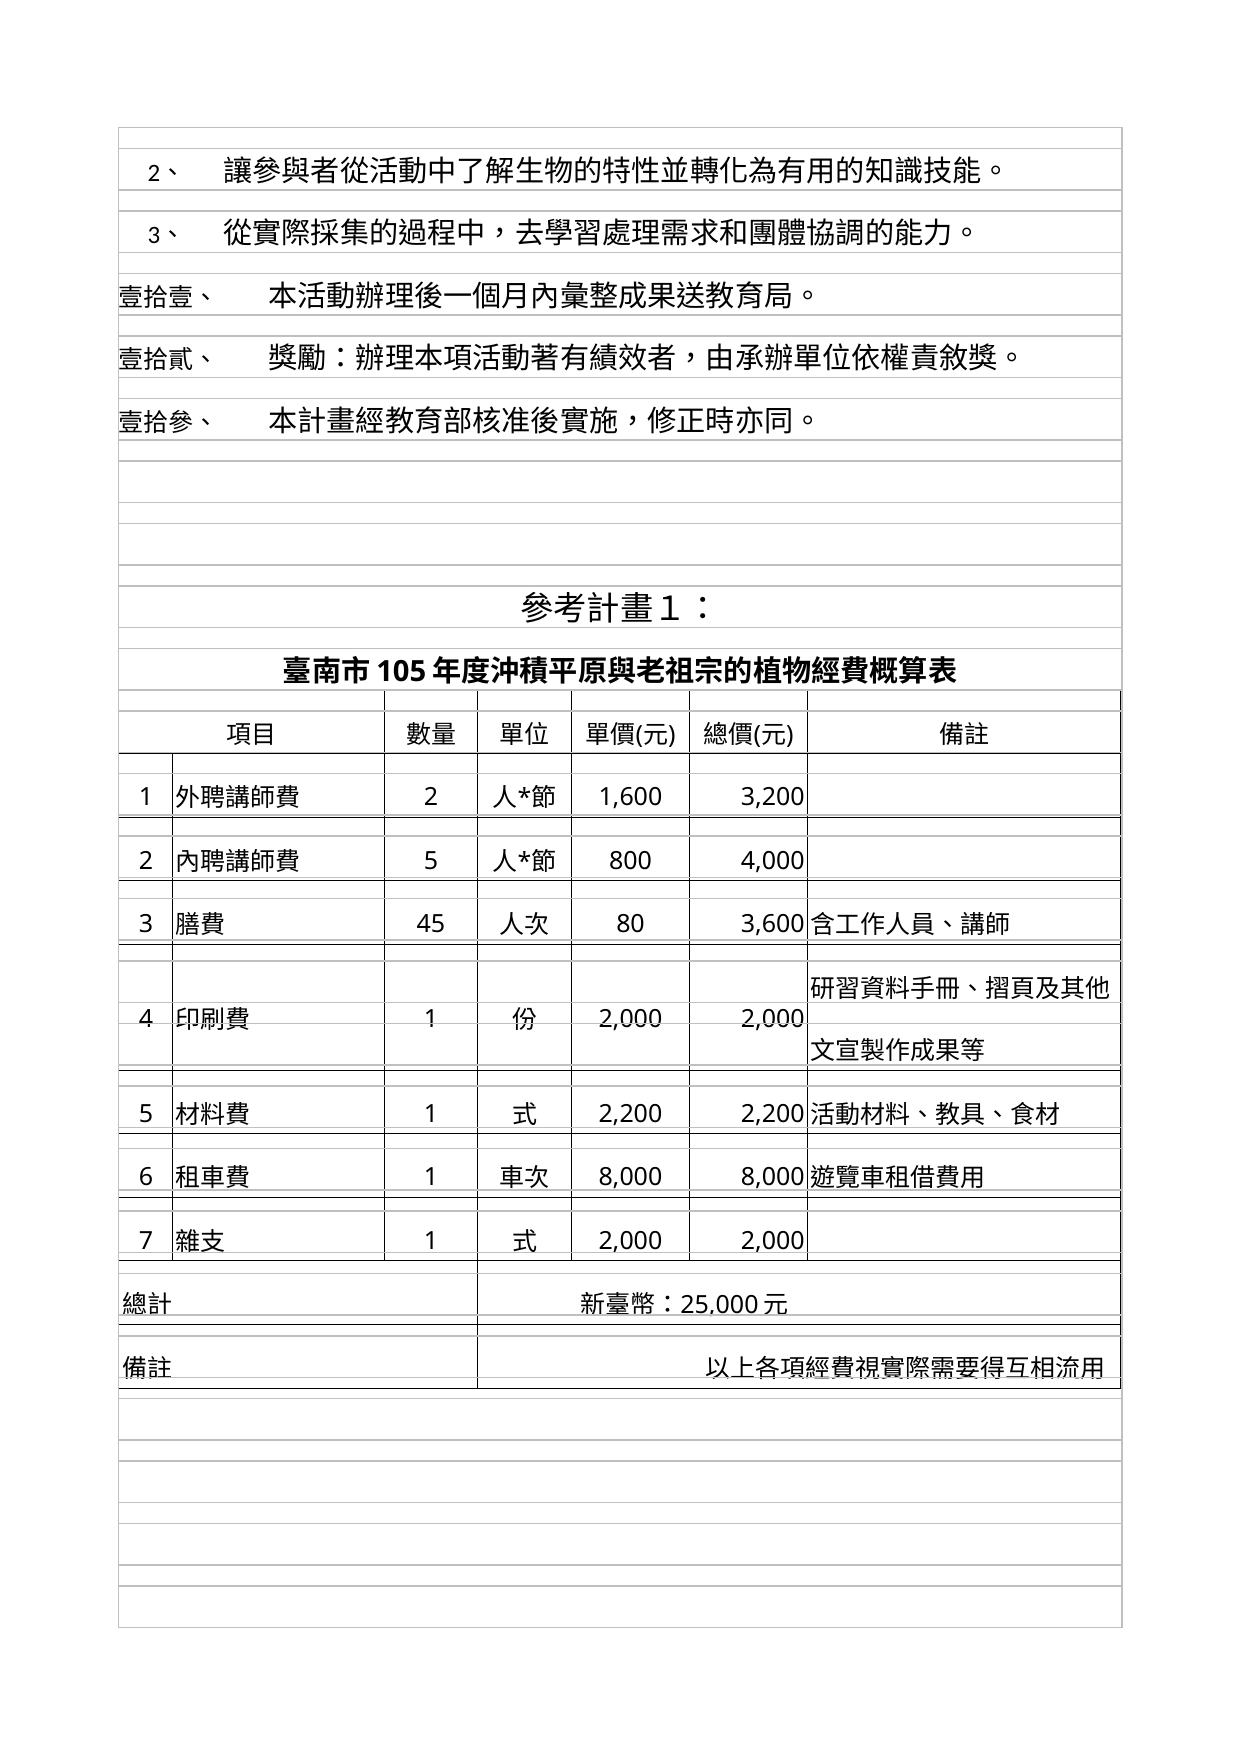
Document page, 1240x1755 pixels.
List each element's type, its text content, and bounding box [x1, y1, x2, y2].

table_cell [808, 754, 1120, 773]
table_cell 文宣製作成果等 [808, 1024, 1120, 1064]
list 本計畫經教育部核准後實施，修正時亦同。 [119, 399, 1121, 439]
table_cell [385, 1134, 477, 1148]
table_cell [478, 1134, 571, 1148]
table_cell [690, 1071, 807, 1085]
table_cell 式 [478, 1212, 571, 1252]
table_cell [808, 1066, 1120, 1070]
table_cell [478, 1261, 1120, 1273]
table_cell 2,000 [572, 962, 689, 1002]
table_cell 內聘講師費 [173, 837, 384, 877]
text 參考計畫１： [119, 587, 1121, 627]
table_header 備註 [808, 712, 1120, 752]
table_cell [690, 818, 807, 835]
table_cell 1 [385, 1149, 477, 1189]
table_cell [690, 754, 807, 773]
table_header 單價(元) [572, 712, 689, 752]
table_cell [808, 1134, 1120, 1148]
table_cell [478, 1253, 571, 1260]
table_cell 雜支 [173, 1212, 384, 1252]
table_cell 1 [385, 1003, 477, 1023]
table_cell [572, 1191, 689, 1197]
table_cell [173, 1191, 384, 1197]
table_cell 新臺幣：25,000元 [478, 1274, 1120, 1314]
table_cell [119, 1253, 172, 1260]
list [119, 316, 1121, 335]
list [119, 378, 1121, 398]
table_cell [119, 1071, 172, 1085]
table_cell 1 [385, 1087, 477, 1127]
table_cell 2,200 [690, 1087, 807, 1127]
table_cell [478, 1191, 571, 1197]
table_cell 4 [141, 1013, 147, 1021]
table_cell [173, 881, 384, 898]
table_cell 2,000 [572, 1024, 689, 1064]
table_cell [572, 881, 689, 898]
table_cell 8,000 [572, 1149, 689, 1189]
table_cell 1 [385, 1212, 477, 1252]
table_header 數量 [385, 712, 477, 752]
table_cell [119, 1261, 477, 1273]
table_cell [119, 754, 172, 773]
table_cell 總計 [119, 1274, 477, 1314]
table_cell [119, 818, 172, 835]
table_cell 備註 [119, 1325, 477, 1335]
table_cell [572, 1198, 689, 1210]
table_cell 2,000 [572, 1212, 689, 1252]
table_cell [385, 1071, 477, 1085]
table_cell 800 [572, 837, 689, 877]
table_cell 印刷費 [173, 1066, 384, 1070]
table_cell [385, 1191, 477, 1197]
table_cell 4 [119, 945, 172, 960]
table_header 總價(元) [690, 712, 807, 752]
table_cell [572, 1134, 689, 1148]
table_cell 以上各項經費視實際需要得互相流用 [478, 1378, 1120, 1387]
table_cell [478, 1316, 1120, 1324]
table_cell [119, 1198, 172, 1210]
table_cell [808, 1128, 1120, 1133]
table_cell 印刷費 [190, 1011, 196, 1023]
list 從實際採集的過程中，去學習處理需求和團體協調的能力。 [147, 212, 1121, 252]
table_cell 2,200 [572, 1087, 689, 1127]
table_cell [385, 754, 477, 773]
table_cell [808, 1253, 1120, 1260]
table_cell [385, 881, 477, 898]
table_cell [173, 1198, 384, 1210]
table_cell 人次 [478, 899, 571, 939]
table_cell 80 [572, 899, 689, 939]
table_cell 備註 [119, 1378, 477, 1387]
table_cell 份 [478, 1066, 571, 1070]
table_cell [572, 1128, 689, 1133]
table_cell 1 [385, 1024, 477, 1064]
table_cell [808, 818, 1120, 835]
table_cell 印刷費 [173, 945, 384, 960]
list 讓參與者從活動中了解生物的特性並轉化為有用的知識技能。 [147, 149, 1121, 189]
table_cell [690, 1191, 807, 1197]
table_cell 4 [119, 1066, 172, 1070]
table_cell 印刷費 [173, 962, 384, 1002]
table_cell 5 [385, 837, 477, 877]
table_cell [572, 1253, 689, 1260]
list [119, 253, 1121, 273]
table_cell 活動材料、教具、食材 [808, 1087, 1120, 1127]
table_cell 45 [385, 899, 477, 939]
table_cell 4 [119, 1024, 172, 1064]
table_cell 4 [119, 962, 172, 1002]
table_cell 印刷費 [173, 1024, 384, 1064]
text [119, 628, 1121, 648]
text [119, 566, 1121, 585]
table_header [572, 691, 689, 710]
table_cell 3 [119, 899, 172, 939]
table_cell [478, 1071, 571, 1085]
table_cell [173, 1071, 384, 1085]
table_cell 3,200 [690, 774, 807, 814]
table_cell [385, 1253, 477, 1260]
table_cell 2,000 [572, 945, 689, 960]
table_cell 以上各項經費視實際需要得互相流用 [478, 1325, 1120, 1335]
table_cell 4,000 [690, 837, 807, 877]
table_cell [478, 1128, 571, 1133]
table_cell [808, 837, 1120, 877]
table_cell 份 [478, 1024, 571, 1064]
list [147, 128, 1121, 148]
table_header 項目 [119, 712, 384, 752]
table_cell [478, 818, 571, 835]
table_cell [808, 1212, 1120, 1252]
table_cell [808, 945, 1120, 960]
table_cell [808, 1191, 1120, 1197]
table_cell 研習資料手冊、摺頁及其他 [808, 962, 1120, 1002]
table_cell 6 [119, 1149, 172, 1189]
table_cell 印刷費 [173, 1003, 384, 1023]
table_cell 備註 [119, 1337, 477, 1377]
table_cell [690, 881, 807, 898]
table_cell 式 [478, 1087, 571, 1127]
table_cell 8,000 [690, 1149, 807, 1189]
table_cell [119, 1128, 172, 1133]
table_cell [690, 1198, 807, 1210]
table_cell [119, 1316, 477, 1324]
table_cell [478, 754, 571, 773]
table_cell [385, 1198, 477, 1210]
table_cell 3,600 [690, 899, 807, 939]
table_cell [572, 818, 689, 835]
table_cell 2 [385, 774, 477, 814]
list 獎勵：辦理本項活動著有績效者，由承辦單位依權責敘獎。 [119, 337, 1121, 377]
table_cell 含工作人員、講師 [808, 899, 1120, 939]
table_cell 車次 [478, 1149, 571, 1189]
table_cell [572, 1071, 689, 1085]
table_cell 2,000 [690, 1003, 807, 1023]
table_cell 膳費 [173, 899, 384, 939]
list [147, 191, 1121, 210]
table_cell 1,600 [572, 774, 689, 814]
table_cell 外聘講師費 [173, 774, 384, 814]
table_cell [173, 754, 384, 773]
table_cell 租車費 [173, 1149, 384, 1189]
table_cell [478, 1198, 571, 1210]
table_cell 2,000 [690, 1212, 807, 1252]
table_cell 2,000 [690, 962, 807, 1002]
table_cell 遊覽車租借費用 [808, 1149, 1120, 1189]
table_cell 7 [119, 1212, 172, 1252]
table_cell 以上各項經費視實際需要得互相流用 [478, 1337, 1120, 1377]
table_cell [808, 1071, 1120, 1085]
table_cell 人*節 [478, 774, 571, 814]
table_cell [808, 774, 1120, 814]
table_cell [173, 1128, 384, 1133]
table_cell 2,000 [572, 1003, 689, 1023]
table_cell [478, 881, 571, 898]
table_cell 2 [119, 837, 172, 877]
table_cell [173, 1253, 384, 1260]
table_cell 人*節 [478, 837, 571, 877]
table_cell [385, 818, 477, 835]
table_cell [385, 1128, 477, 1133]
table_cell 1 [119, 774, 172, 814]
table_cell 份 [478, 1003, 571, 1023]
table_cell 1 [385, 945, 477, 960]
table_cell 1 [385, 962, 477, 1002]
table_cell 1 [385, 1066, 477, 1070]
table_cell [119, 1134, 172, 1148]
table_cell 2,000 [572, 1066, 689, 1070]
table_header [690, 691, 807, 710]
table_cell [808, 881, 1120, 898]
table_cell [119, 1191, 172, 1197]
table_header [478, 691, 571, 710]
table_cell [119, 881, 172, 898]
table_cell [572, 754, 689, 773]
list 本活動辦理後一個月內彙整成果送教育局。 [119, 274, 1121, 314]
table_cell [173, 1134, 384, 1148]
table_header [119, 691, 384, 710]
table_cell 5 [119, 1087, 172, 1127]
table_header [808, 691, 1120, 710]
table_cell 2,000 [690, 1024, 807, 1064]
text 臺南市105年度沖積平原與老祖宗的植物經費概算表 [119, 649, 1121, 689]
table_cell [690, 1134, 807, 1148]
table_cell [808, 1003, 1120, 1023]
table_cell [690, 1253, 807, 1260]
table_cell 份 [478, 962, 571, 1002]
table_cell 2,000 [690, 1066, 807, 1070]
table_header 單位 [478, 712, 571, 752]
table_cell [690, 1128, 807, 1133]
table_cell 4 [119, 1003, 172, 1023]
table_cell 材料費 [173, 1087, 384, 1127]
table_cell [173, 818, 384, 835]
table_cell 2,000 [690, 945, 807, 960]
table_header [385, 691, 477, 710]
table_cell 份 [478, 945, 571, 960]
table_cell [808, 1198, 1120, 1210]
